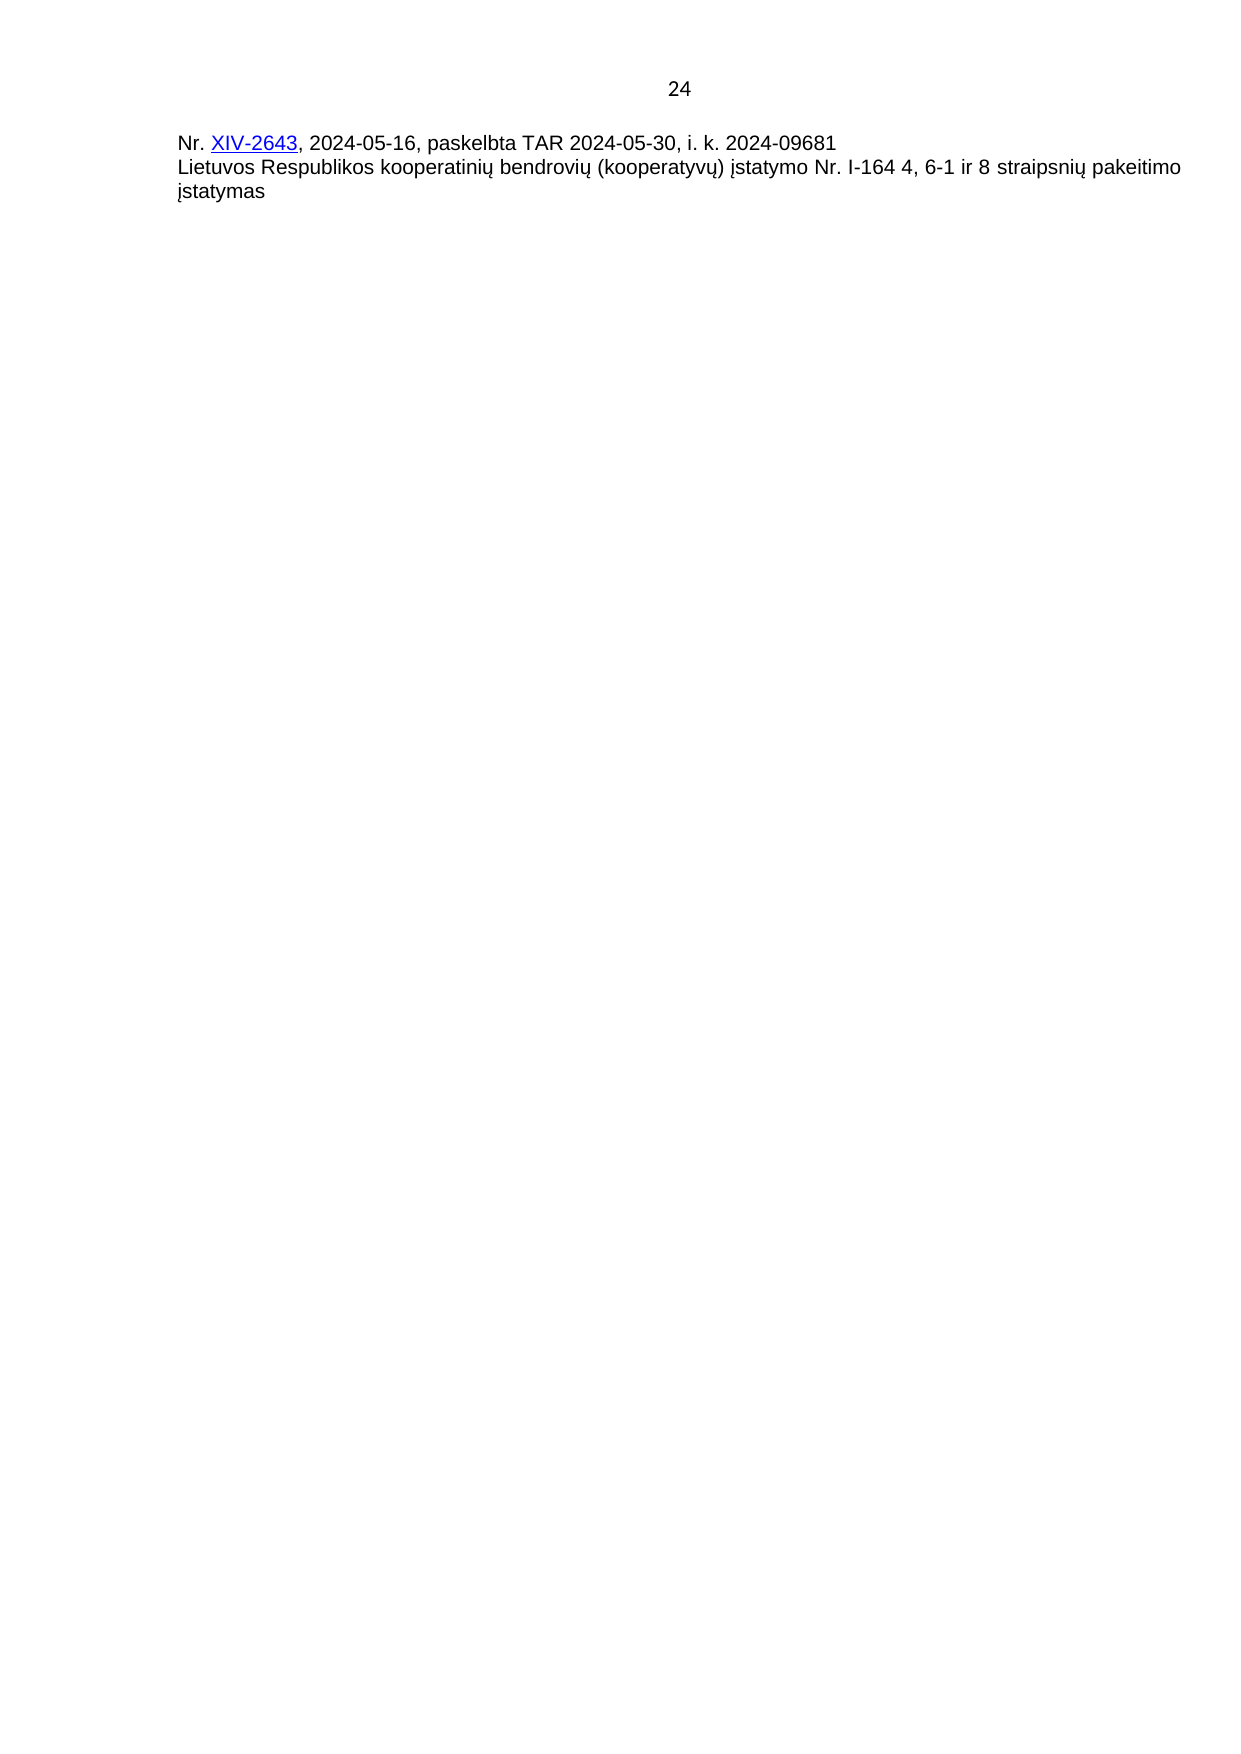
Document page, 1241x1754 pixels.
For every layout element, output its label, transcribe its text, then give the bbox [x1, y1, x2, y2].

text Nr. XIV-2643, 2024-05-16, paskelbta TAR 2024-05-30, i. k. 2024-09681 [177, 131, 1181, 154]
text Lietuvos Respublikos kooperatinių bendrovių (kooperatyvų) įstatymo Nr. I-164 4, 6-1 ir 8 straipsnių pakeitimo įstatymas [177, 154, 1181, 202]
